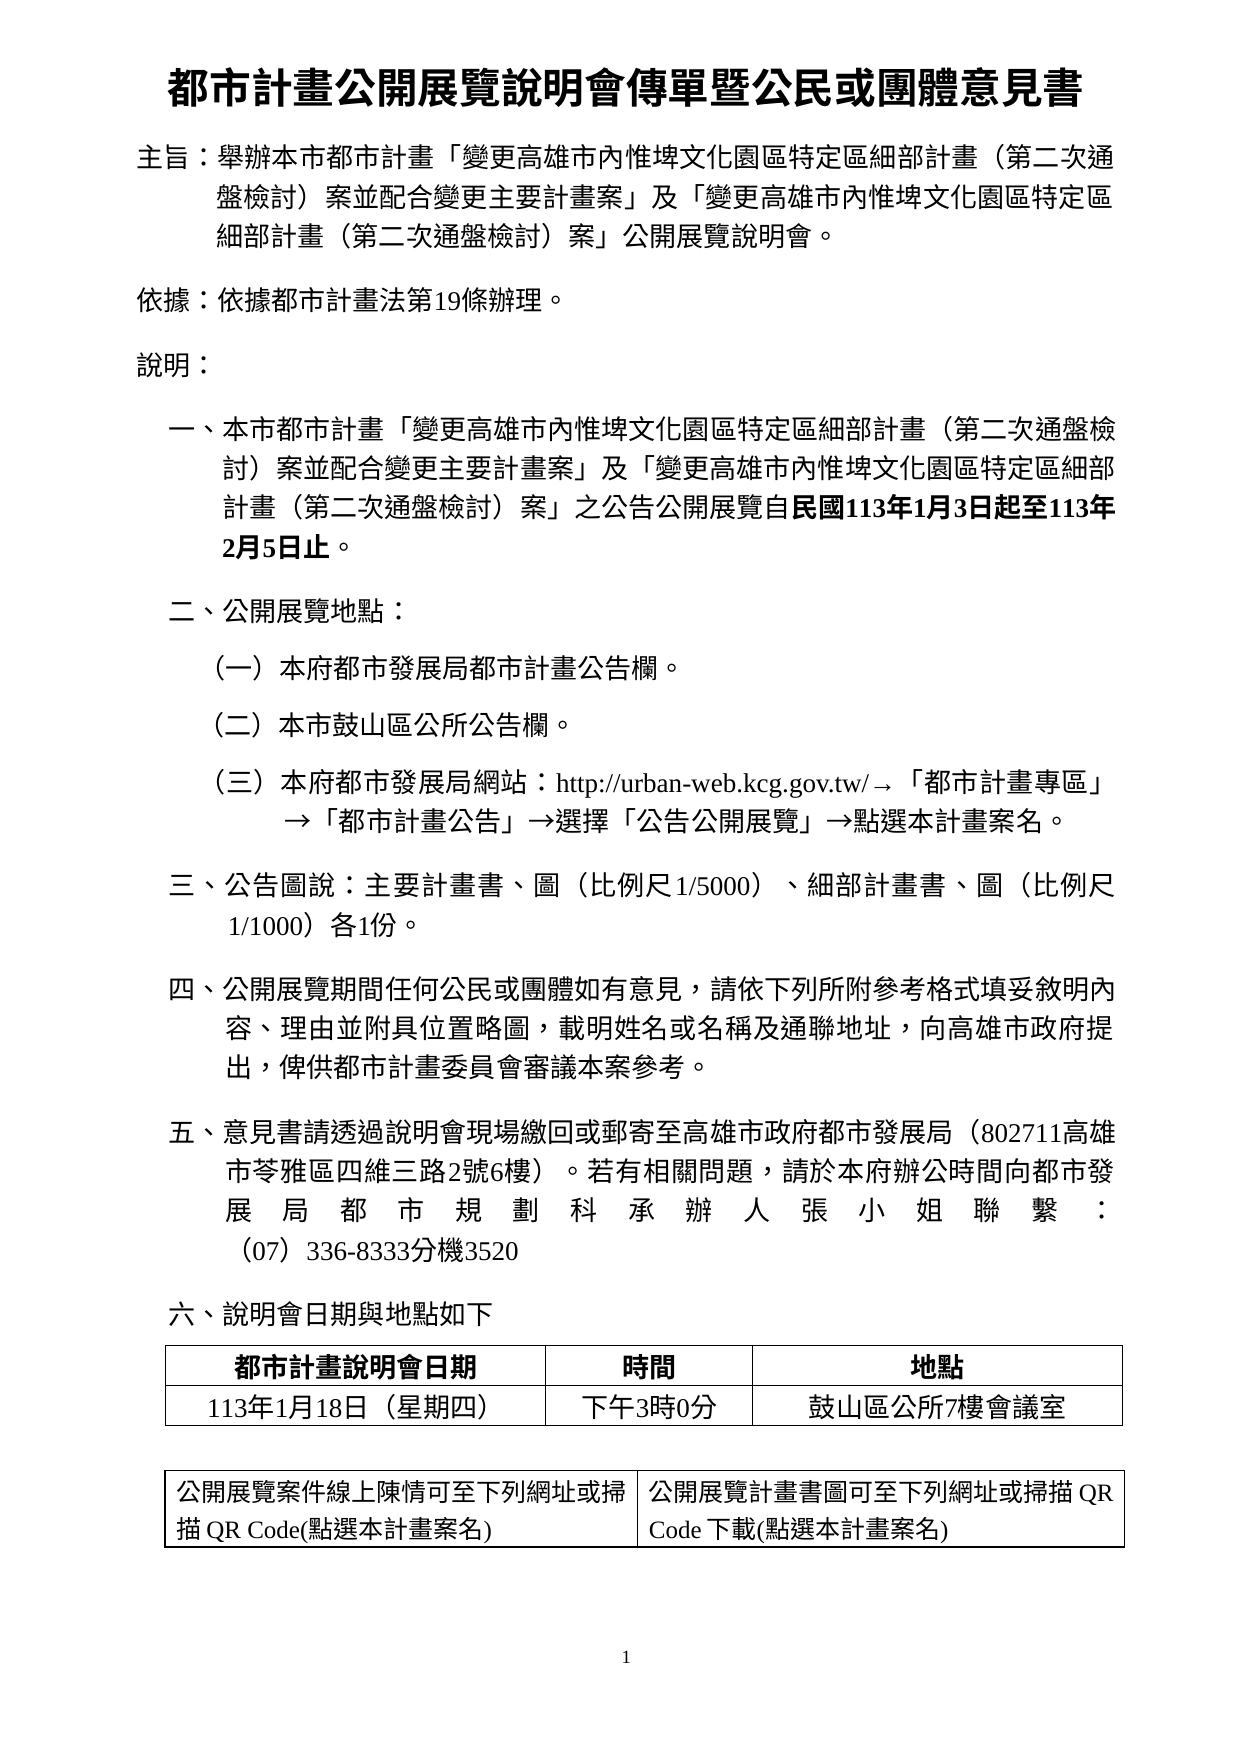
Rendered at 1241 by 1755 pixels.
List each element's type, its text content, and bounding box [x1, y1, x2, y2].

text 四、公開展覽期間任何公民或團體如有意見，請依下列所附參考格式填妥敘明內容、理由並附具位置略圖，載明姓名或名稱及通聯地址，向高雄市政府提出，俾供都市計畫委員會審議本案參考。 [168, 968, 1116, 1086]
table_header 公開展覽計畫書圖可至下列網址或掃描QR Code下載(點選本計畫案名) [638, 1471, 1124, 1546]
table_header 地點 [753, 1346, 1122, 1385]
table_cell 鼓山區公所7樓會議室 [753, 1386, 1122, 1425]
table_header 公開展覽案件線上陳情可至下列網址或掃描QR Code(點選本計畫案名) [166, 1471, 637, 1546]
table_header 都市計畫說明會日期 [166, 1346, 545, 1385]
table_cell 下午3時0分 [546, 1386, 752, 1425]
text 說明： [136, 343, 1116, 383]
text 都市計畫公開展覽說明會傳單暨公民或團體意見書 [136, 74, 1116, 111]
text 依據：依據都市計畫法第19條辦理。 [136, 279, 1116, 318]
text 五、意見書請透過說明會現場繳回或郵寄至高雄市政府都市發展局（802711高雄市苓雅區四維三路2號6樓）。若有相關問題，請於本府辦公時間向都市發展局都市規劃科承辦人張小姐聯繫： （07）336-8333分機3520 [168, 1111, 1116, 1268]
table_cell 113年1月18日（星期四） [166, 1386, 545, 1425]
text 三、公告圖說：主要計畫書、圖（比例尺1/5000）、細部計畫書、圖（比例尺1/1000）各1份。 [168, 864, 1116, 943]
text （二）本市鼓山區公所公告欄。 [197, 704, 1116, 743]
table_header 時間 [546, 1346, 752, 1385]
text 一、本市都市計畫「變更高雄市內惟埤文化園區特定區細部計畫（第二次通盤檢討）案並配合變更主要計畫案」及「變更高雄市內惟埤文化園區特定區細部計畫（第二次通盤檢討）案」之公告公開展覽自民國113年1月3日起至113年2月5日止。 [168, 408, 1116, 565]
text 主旨：舉辦本市都市計畫「變更高雄市內惟埤文化園區特定區細部計畫（第二次通盤檢討）案並配合變更主要計畫案」及「變更高雄市內惟埤文化園區特定區細部計畫（第二次通盤檢討）案」公開展覽說明會。 [136, 136, 1116, 254]
text 二、公開展覽地點： [168, 590, 1116, 629]
text 六、說明會日期與地點如下 [168, 1293, 1116, 1332]
text （一）本府都市發展局都市計畫公告欄。 [198, 647, 1116, 686]
text （三）本府都市發展局網站：http://urban-web.kcg.gov.tw/→「都市計畫專區」→「都市計畫公告」→選擇「公告公開展覽」→點選本計畫案名。 [198, 761, 1116, 839]
